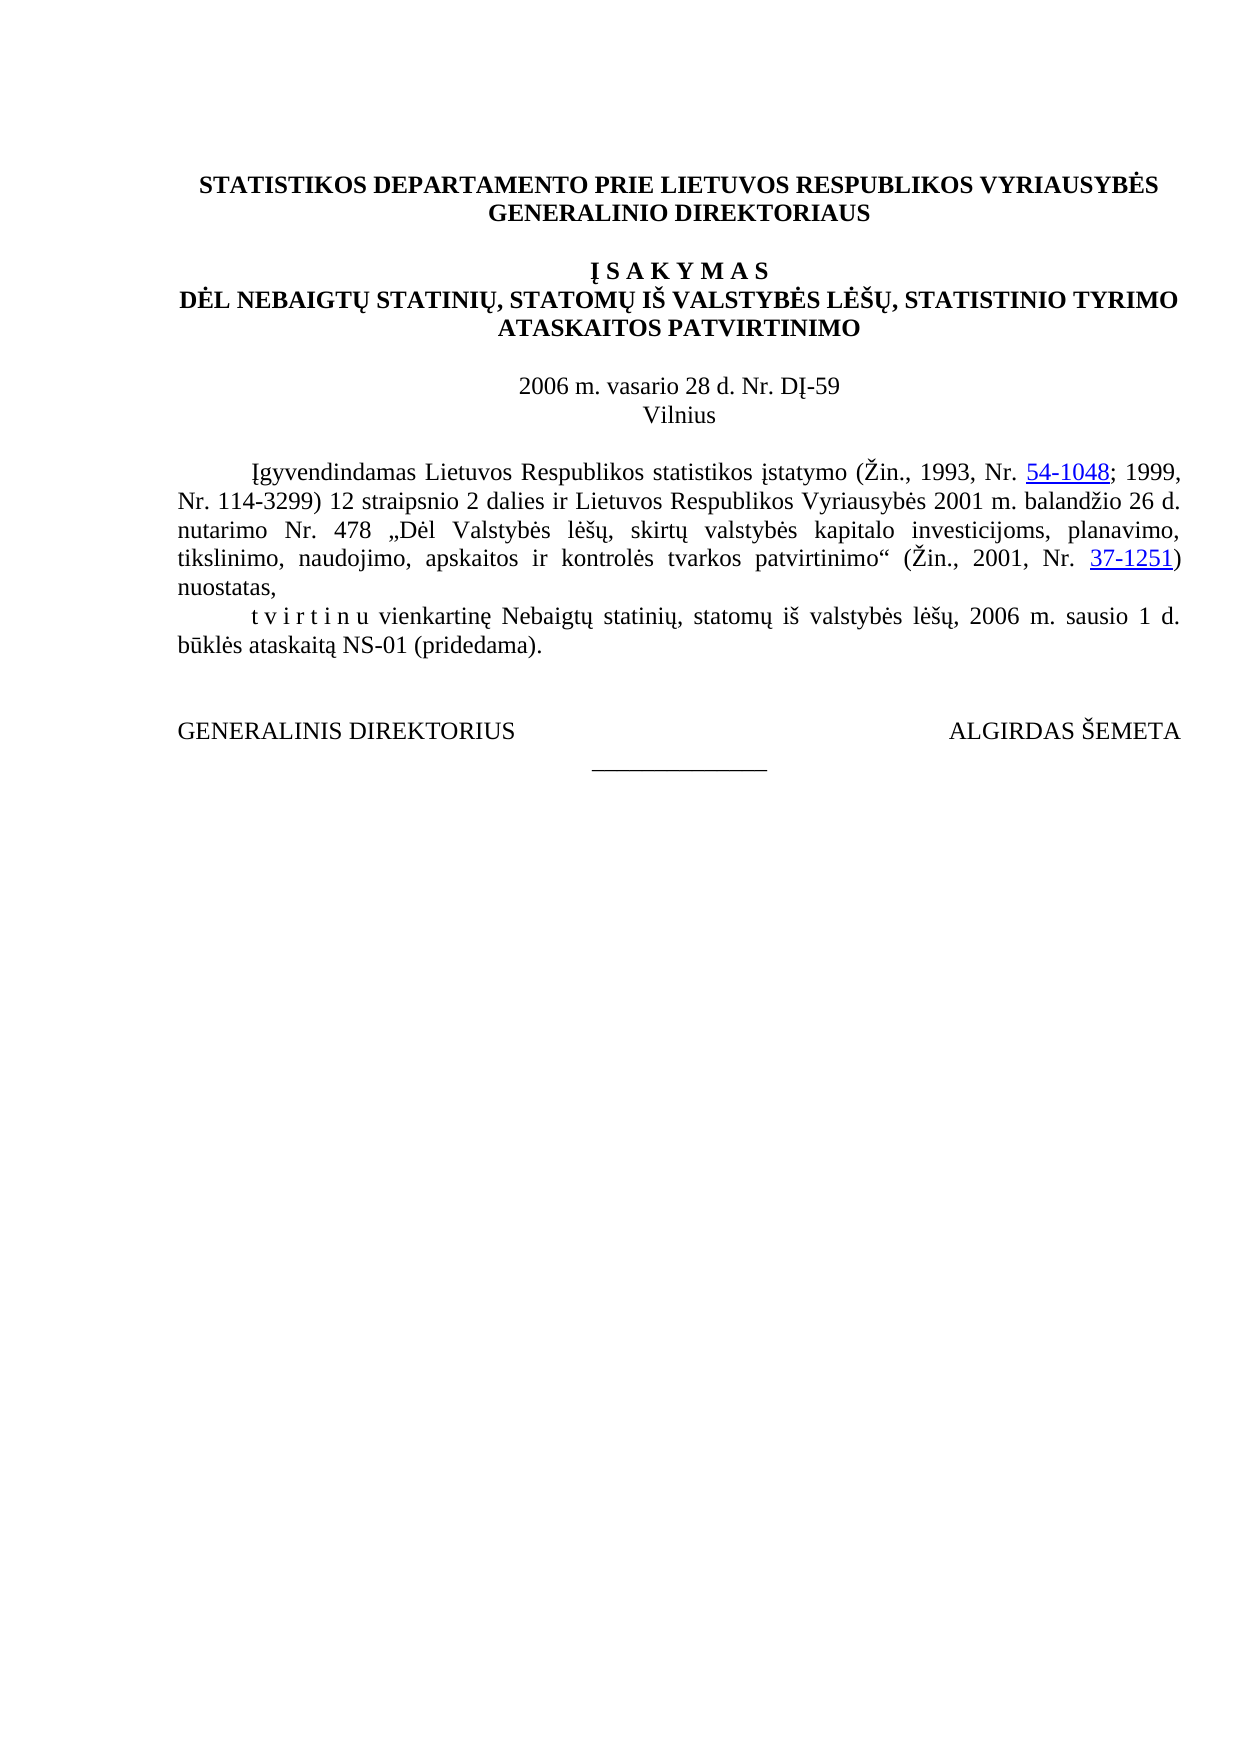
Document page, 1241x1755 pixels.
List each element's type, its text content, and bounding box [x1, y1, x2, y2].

text ______________ [177, 745, 1181, 773]
text Vilnius [177, 400, 1181, 428]
text DĖL NEBAIGTŲ STATINIŲ, STATOMŲ IŠ VALSTYBĖS LĖŠŲ, STATISTINIO TYRIMO ATASKAITOS PATVIRTINIMO [177, 285, 1181, 342]
text Įgyvendindamas Lietuvos Respublikos statistikos įstatymo (Žin., 1993, Nr. 54-1048; 1999, Nr. 114-3299) 12 straipsnio 2 dalies ir Lietuvos Respublikos Vyriausybės 2001 m. balandžio 26 d. nutarimo Nr. 478 „Dėl Valstybės lėšų, skirtų valstybės kapitalo investicijoms, planavimo, tikslinimo, naudojimo, apskaitos ir kontrolės tvarkos patvirtinimo“ (Žin., 2001, Nr. 37-1251) nuostatas, [177, 457, 1181, 601]
text tvirtinu vienkartinę Nebaigtų statinių, statomų iš valstybės lėšų, 2006 m. sausio 1 d. būklės ataskaitą NS-01 (pridedama). [177, 601, 1181, 658]
text 2006 m. vasario 28 d. Nr. DĮ-59 [177, 371, 1181, 400]
text Į S A K Y M A S [177, 256, 1181, 285]
text GENERALINIS DIREKTORIUS ALGIRDAS ŠEMETA [177, 716, 1181, 745]
text STATISTIKOS DEPARTAMENTO PRIE LIETUVOS RESPUBLIKOS VYRIAUSYBĖS GENERALINIO DIREKTORIAUS [177, 170, 1181, 227]
